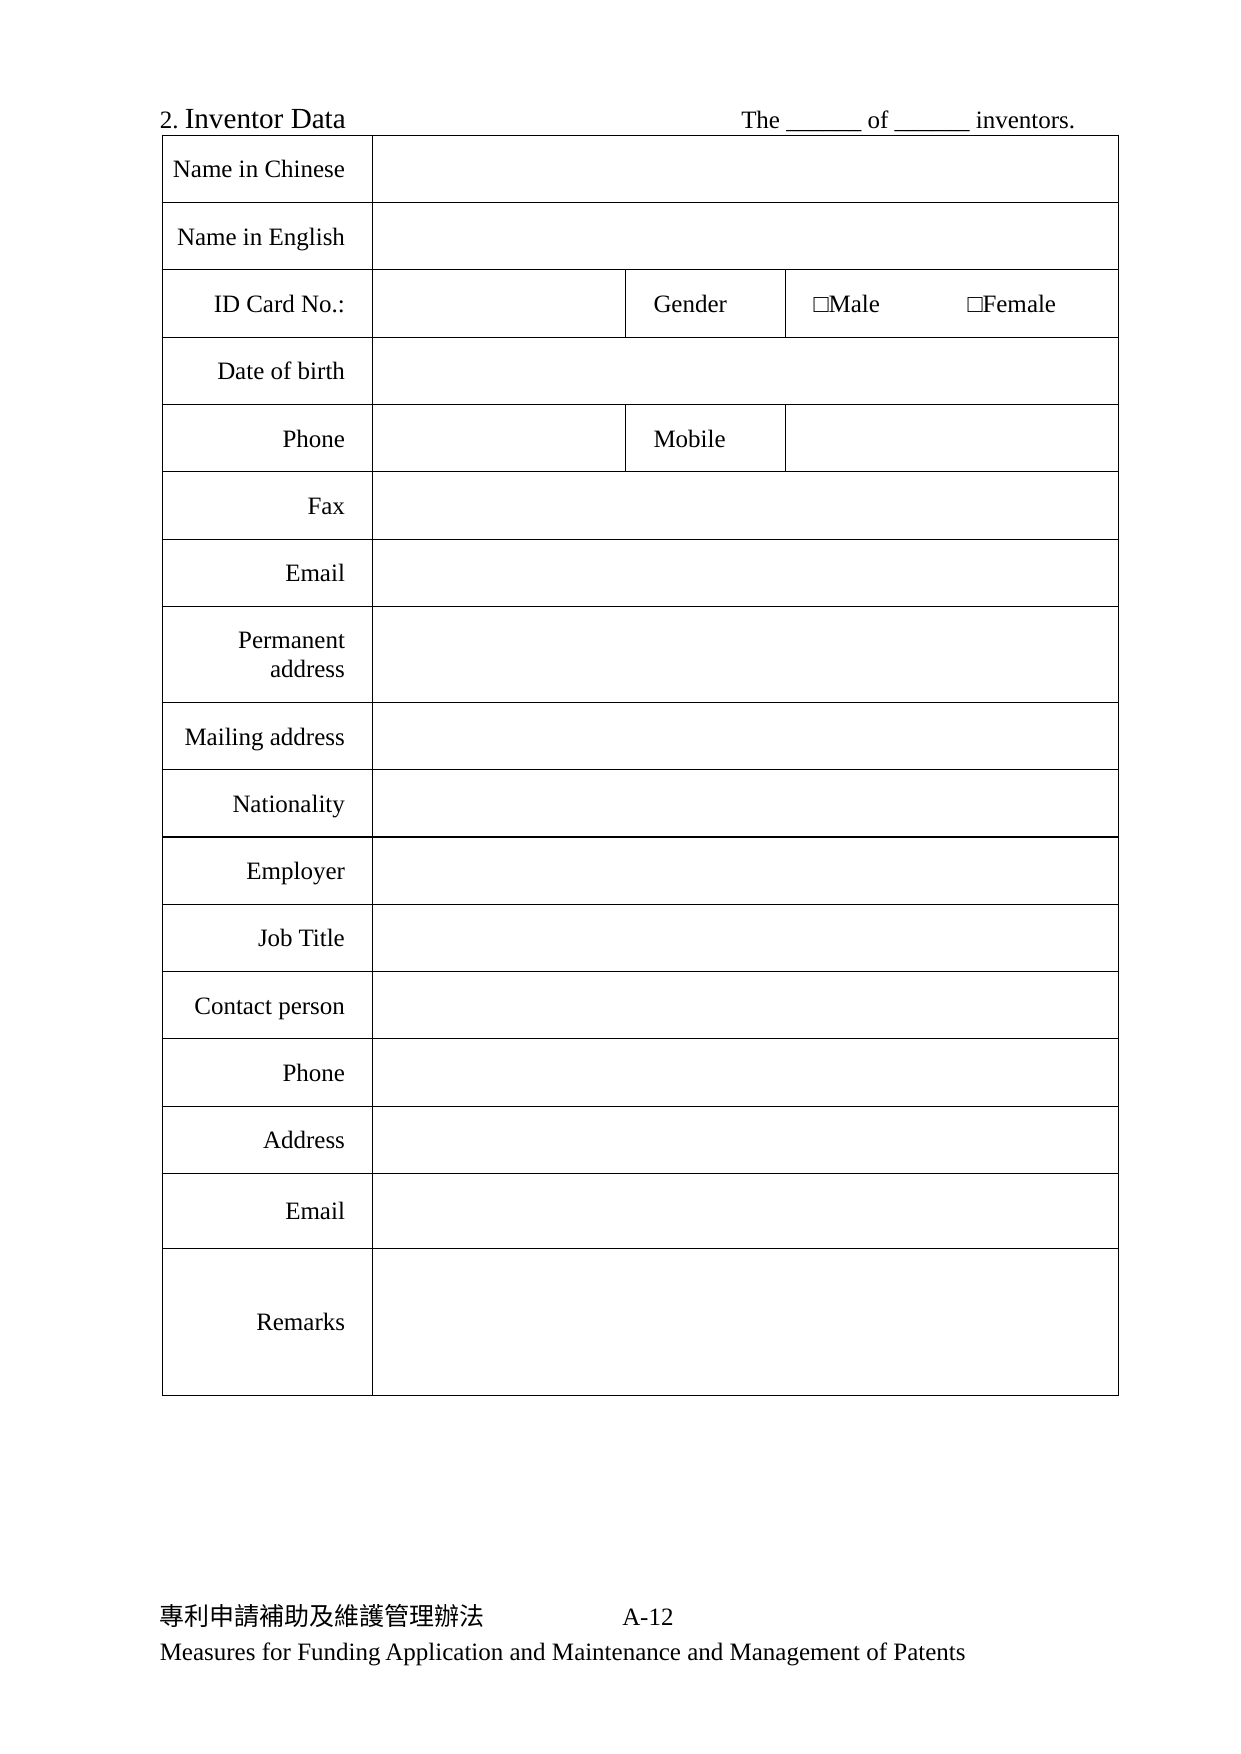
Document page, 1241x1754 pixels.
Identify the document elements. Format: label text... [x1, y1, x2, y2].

table_cell Gender [626, 270, 785, 337]
table_cell Fax [163, 472, 372, 538]
table_cell [373, 1039, 1118, 1106]
table_cell [373, 703, 1118, 769]
table_cell Permanent address [163, 607, 372, 702]
table_cell Mobile [626, 405, 785, 471]
table_cell Mailing address [163, 703, 372, 769]
table_cell Address [163, 1107, 372, 1173]
text 2. Inventor Data The ______ of ______ inventors. [159, 101, 1081, 135]
table_cell Email [163, 540, 372, 606]
table_cell ID Card No.: [163, 270, 372, 337]
table_cell [373, 270, 625, 337]
table_cell [373, 905, 1118, 971]
table_cell Phone [163, 1039, 372, 1106]
table_cell [373, 838, 1118, 904]
table_cell [373, 1107, 1118, 1173]
table_cell [373, 338, 1118, 404]
table_cell [373, 540, 1118, 606]
table_cell [373, 405, 625, 471]
table_cell Email [163, 1174, 372, 1248]
table_cell [373, 1174, 1118, 1248]
table_cell Employer [163, 838, 372, 904]
table_cell Job Title [163, 905, 372, 971]
table_cell [373, 972, 1118, 1038]
table_header Name in Chinese [163, 136, 372, 202]
table_cell Remarks [163, 1249, 372, 1395]
table_cell [373, 607, 1118, 702]
table_cell [786, 405, 1118, 471]
table_cell Nationality [163, 770, 372, 836]
table_cell Name in English [163, 203, 372, 269]
table_cell [373, 1249, 1118, 1395]
table_cell [373, 770, 1118, 836]
table_cell Date of birth [163, 338, 372, 404]
table_header [373, 136, 1118, 202]
table_cell Contact person [163, 972, 372, 1038]
table_cell □Male □Female [786, 270, 1118, 337]
table_cell [373, 203, 1118, 269]
table_cell [373, 472, 1118, 538]
table_cell Phone [163, 405, 372, 471]
